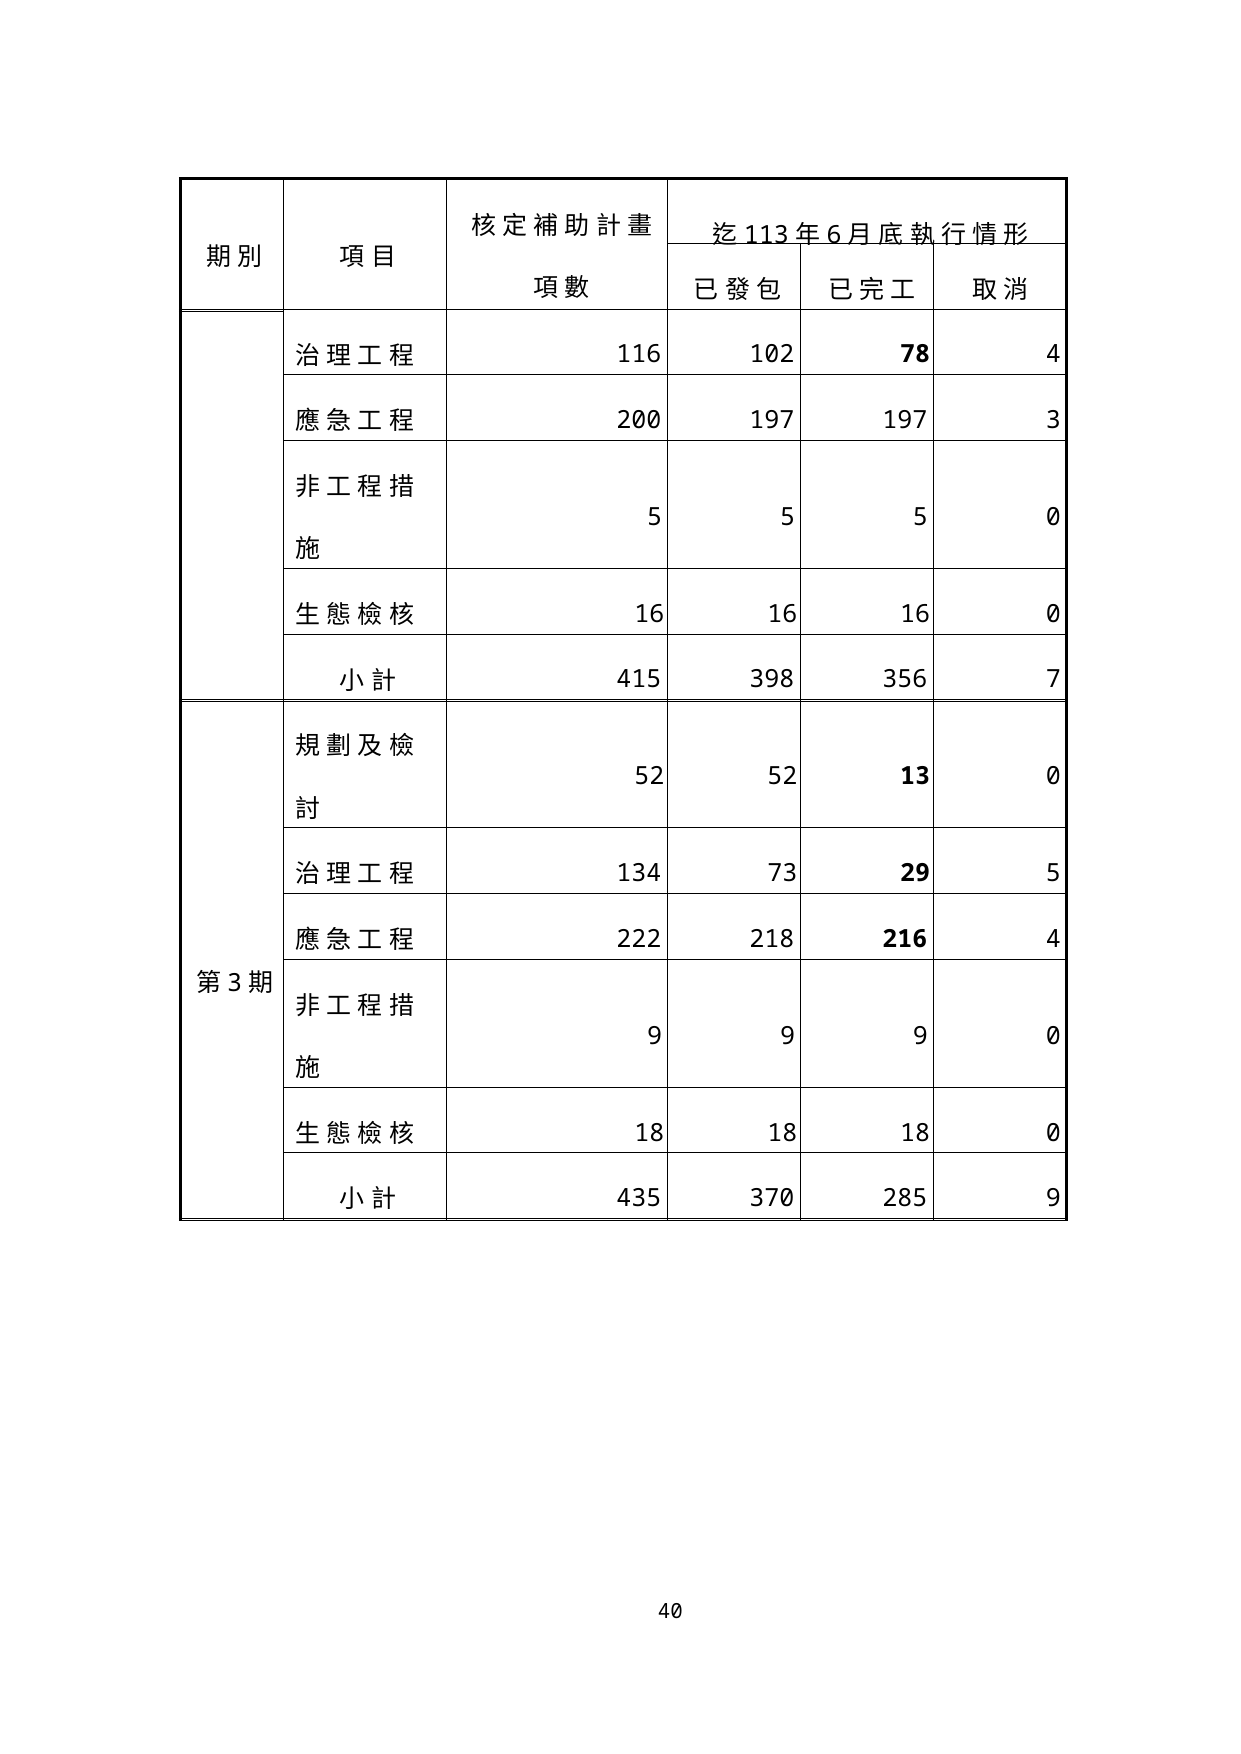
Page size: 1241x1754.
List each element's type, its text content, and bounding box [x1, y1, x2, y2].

table_header 項目 [284, 180, 446, 308]
table_cell 應急工程 [284, 375, 446, 440]
table_cell [182, 312, 283, 699]
table_cell 4 [934, 894, 1065, 958]
table_cell 216 [801, 894, 933, 958]
table_cell 生態檢核 [284, 569, 446, 633]
table_cell 16 [801, 569, 933, 633]
table_cell 18 [801, 1088, 933, 1152]
table_cell 16 [668, 569, 800, 633]
table_cell 435 [447, 1153, 667, 1218]
table_header 期別 [182, 180, 283, 308]
table_cell 356 [801, 635, 933, 699]
table_header 迄113年6月底執行情形 [668, 180, 1065, 243]
table_cell 0 [934, 960, 1065, 1087]
table_cell 3 [934, 375, 1065, 440]
table_cell 治理工程 [284, 310, 446, 374]
table_cell 規劃及檢討 [284, 702, 446, 827]
table_cell 13 [801, 702, 933, 827]
table_cell 9 [447, 960, 667, 1087]
table_cell 5 [934, 828, 1065, 893]
table_cell 285 [801, 1153, 933, 1218]
table_cell 4 [934, 310, 1065, 374]
table_cell 218 [668, 894, 800, 958]
table_cell 5 [447, 441, 667, 568]
table_cell 197 [801, 375, 933, 440]
table_cell 78 [801, 310, 933, 374]
table_cell 52 [447, 702, 667, 827]
table_cell 小計 [284, 1153, 446, 1218]
table_cell 0 [934, 569, 1065, 633]
table_cell 0 [934, 1088, 1065, 1152]
table_cell 18 [668, 1088, 800, 1152]
table_cell 73 [668, 828, 800, 893]
table_cell 已完工 [801, 244, 933, 308]
table_header 核定補助計畫項數 [447, 180, 667, 308]
table_cell 應急工程 [284, 894, 446, 958]
table_cell 16 [447, 569, 667, 633]
table_cell 7 [934, 635, 1065, 699]
table_cell 370 [668, 1153, 800, 1218]
table_cell 9 [801, 960, 933, 1087]
table_cell 116 [447, 310, 667, 374]
table_cell 0 [934, 702, 1065, 827]
table_cell 18 [447, 1088, 667, 1152]
table_cell 398 [668, 635, 800, 699]
table_cell 200 [447, 375, 667, 440]
table_cell 9 [668, 960, 800, 1087]
table_cell 非工程措施 [284, 441, 446, 568]
table_cell 非工程措施 [284, 960, 446, 1087]
table_cell 已發包 [668, 244, 800, 308]
table_cell 52 [668, 702, 800, 827]
table_cell 生態檢核 [284, 1088, 446, 1152]
table_cell 9 [934, 1153, 1065, 1218]
table_cell 222 [447, 894, 667, 958]
table_cell 小計 [284, 635, 446, 699]
table_cell 415 [447, 635, 667, 699]
table_cell 29 [801, 828, 933, 893]
table_cell 0 [934, 441, 1065, 568]
table_cell 134 [447, 828, 667, 893]
table_cell 5 [801, 441, 933, 568]
table_cell 第3期 [182, 702, 283, 1218]
table_cell 102 [668, 310, 800, 374]
table_cell 197 [668, 375, 800, 440]
table_cell 治理工程 [284, 828, 446, 893]
table_cell 取消 [934, 244, 1065, 308]
table_cell 5 [668, 441, 800, 568]
